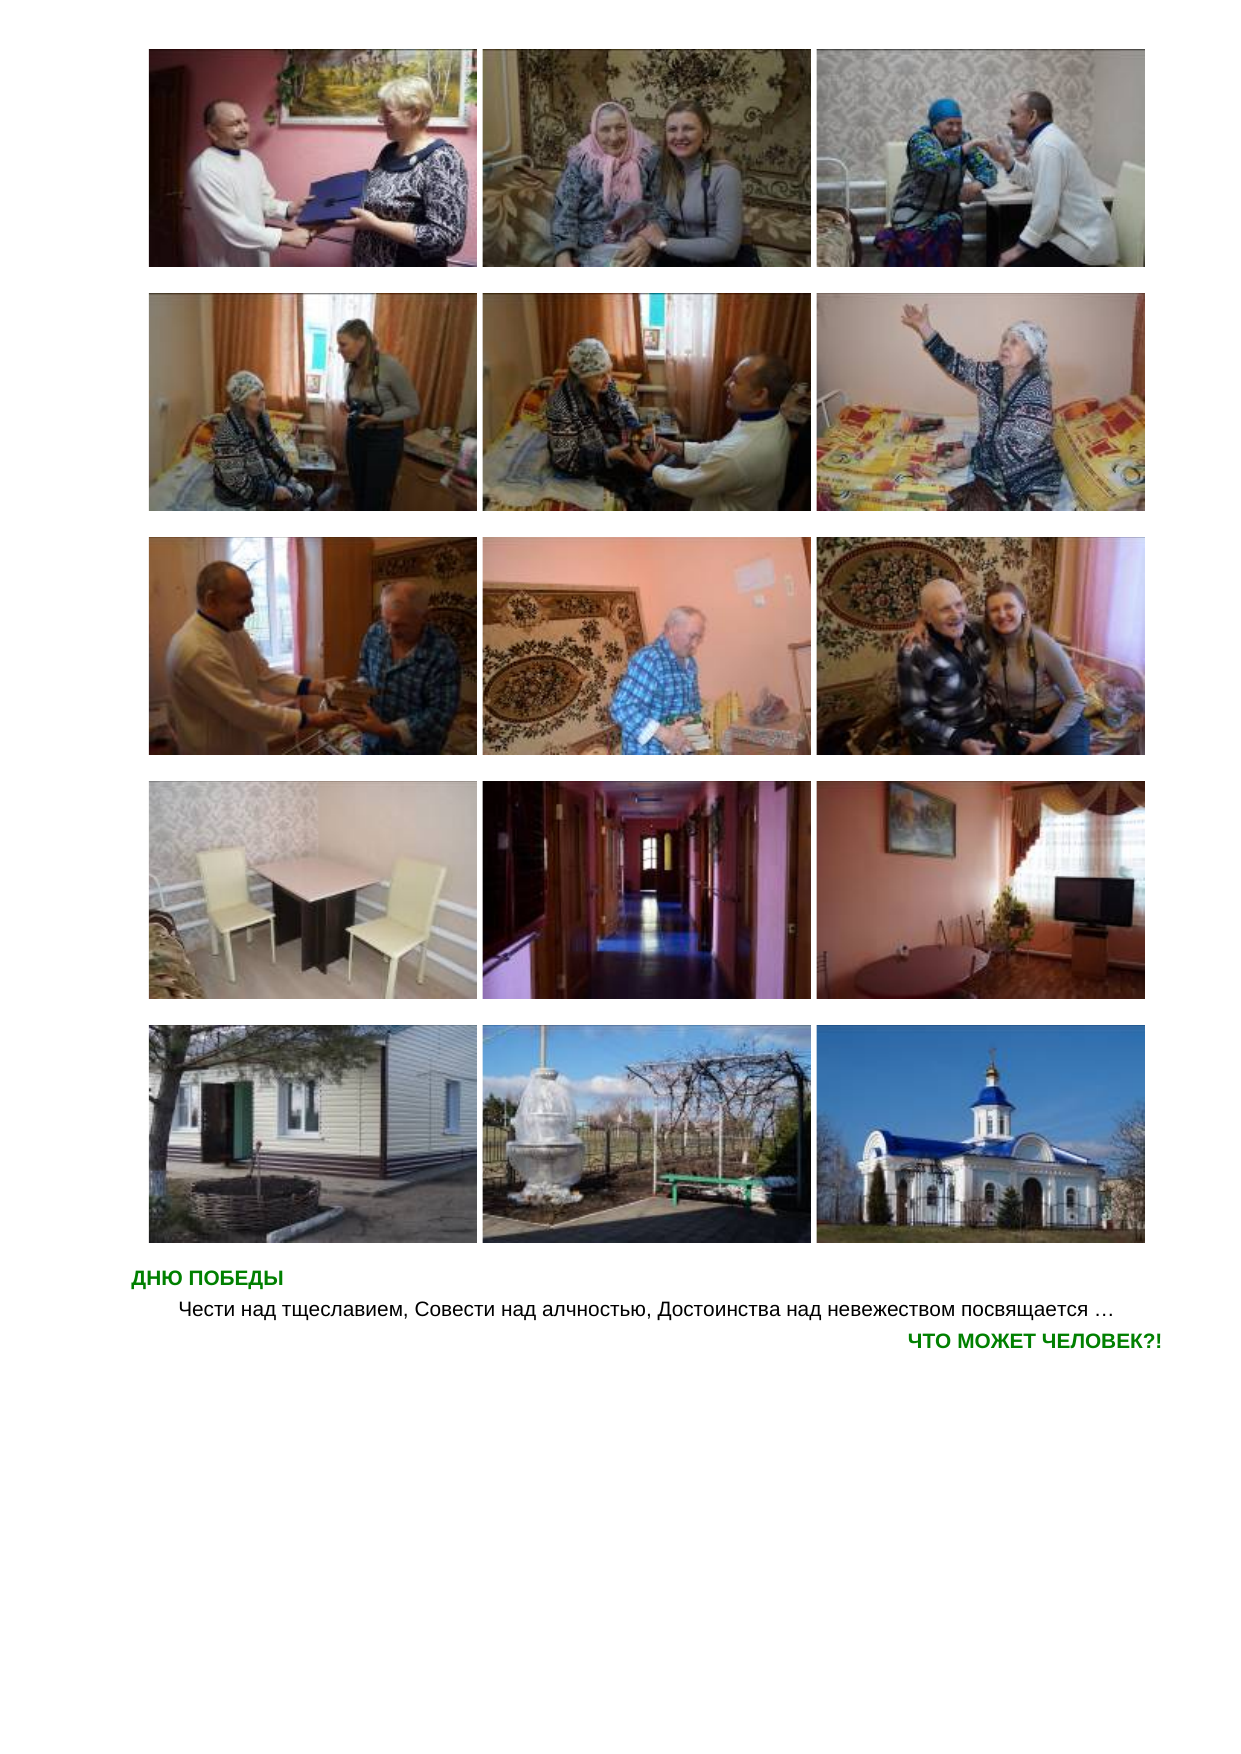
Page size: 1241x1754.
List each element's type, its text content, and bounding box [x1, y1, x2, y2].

text ЧТО МОЖЕТ ЧЕЛОВЕК?! [131, 1328, 1162, 1352]
text Чести над тщеславием, Совести над алчностью, Достоинства над невежеством посвящается … [131, 1297, 1162, 1321]
text ДНЮ ПОБЕДЫ [131, 1266, 1162, 1290]
